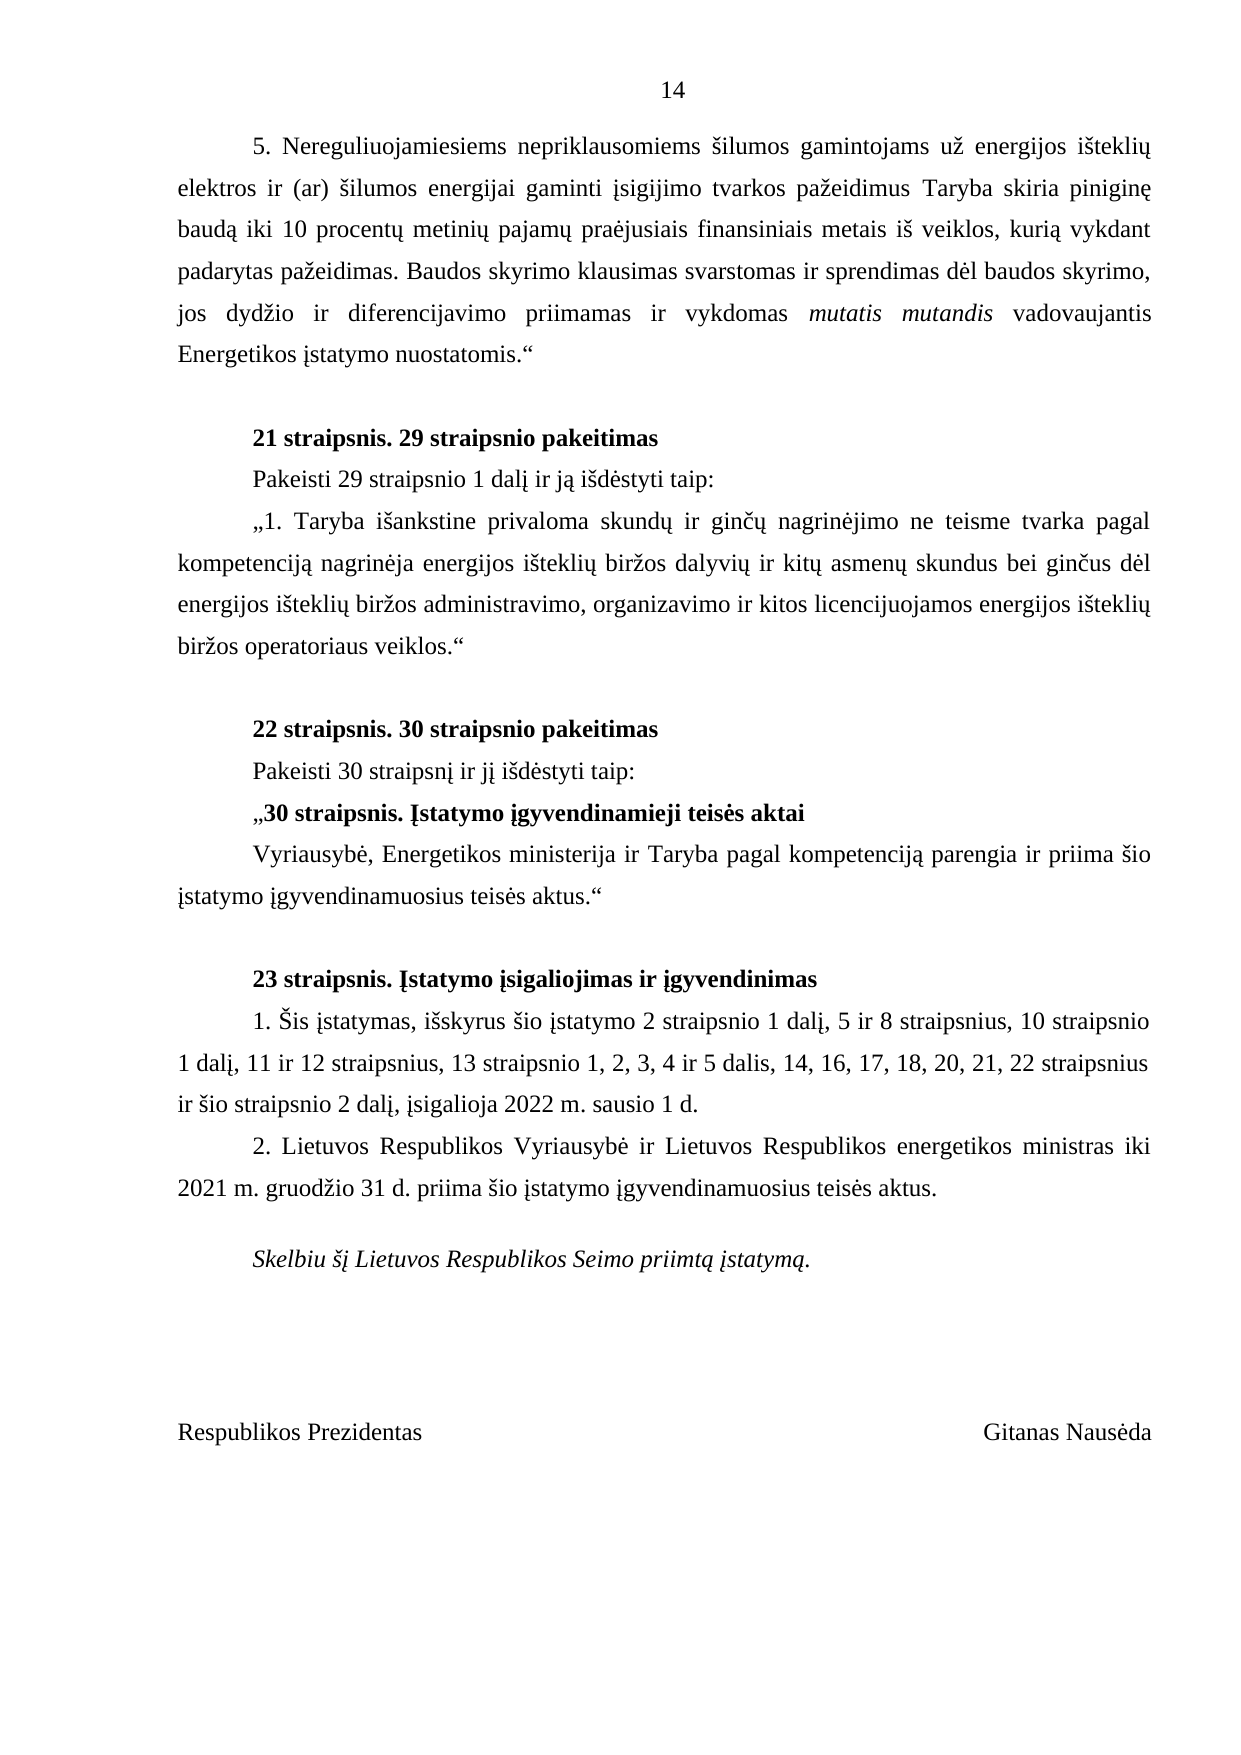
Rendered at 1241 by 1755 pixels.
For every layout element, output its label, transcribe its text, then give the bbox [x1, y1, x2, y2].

text 23 straipsnis. Įstatymo įsigaliojimas ir įgyvendinimas [177, 951, 1152, 993]
text Respublikos Prezidentas Gitanas Nausėda [177, 1417, 1152, 1446]
text „1. Taryba išankstine privaloma skundų ir ginčų nagrinėjimo ne teisme tvarka pagal kompetenciją nagrinėja energijos išteklių biržos dalyvių ir kitų asmenų skundus bei ginčus dėl energijos išteklių biržos administravimo, organizavimo ir kitos licencijuojamos energijos išteklių biržos operatoriaus veiklos.“ [177, 493, 1152, 660]
text 22 straipsnis. 30 straipsnio pakeitimas [177, 701, 1152, 743]
text „30 straipsnis. Įstatymo įgyvendinamieji teisės aktai [177, 785, 1152, 826]
text 5. Nereguliuojamiesiems nepriklausomiems šilumos gamintojams už energijos išteklių elektros ir (ar) šilumos energijai gaminti įsigijimo tvarkos pažeidimus Taryba skiria piniginę baudą iki 10 procentų metinių pajamų praėjusiais finansiniais metais iš veiklos, kurią vykdant padarytas pažeidimas. Baudos skyrimo klausimas svarstomas ir sprendimas dėl baudos skyrimo, jos dydžio ir diferencijavimo priimamas ir vykdomas mutatis mutandis vadovaujantis Energetikos įstatymo nuostatomis.“ [177, 118, 1152, 368]
text 2. Lietuvos Respublikos Vyriausybė ir Lietuvos Respublikos energetikos ministras iki 2021 m. gruodžio 31 d. priima šio įstatymo įgyvendinamuosius teisės aktus. [177, 1118, 1152, 1201]
text 1. Šis įstatymas, išskyrus šio įstatymo 2 straipsnio 1 dalį, 5 ir 8 straipsnius, 10 straipsnio 1 dalį, 11 ir 12 straipsnius, 13 straipsnio 1, 2, 3, 4 ir 5 dalis, 14, 16, 17, 18, 20, 21, 22 straipsnius ir šio straipsnio 2 dalį, įsigalioja 2022 m. sausio 1 d. [177, 993, 1152, 1118]
text 21 straipsnis. 29 straipsnio pakeitimas [177, 410, 1152, 451]
text Pakeisti 29 straipsnio 1 dalį ir ją išdėstyti taip: [177, 451, 1152, 493]
text Pakeisti 30 straipsnį ir jį išdėstyti taip: [177, 743, 1152, 785]
text Skelbiu šį Lietuvos Respublikos Seimo priimtą įstatymą. [177, 1244, 1152, 1273]
text Vyriausybė, Energetikos ministerija ir Taryba pagal kompetenciją parengia ir priima šio įstatymo įgyvendinamuosius teisės aktus.“ [177, 826, 1152, 910]
